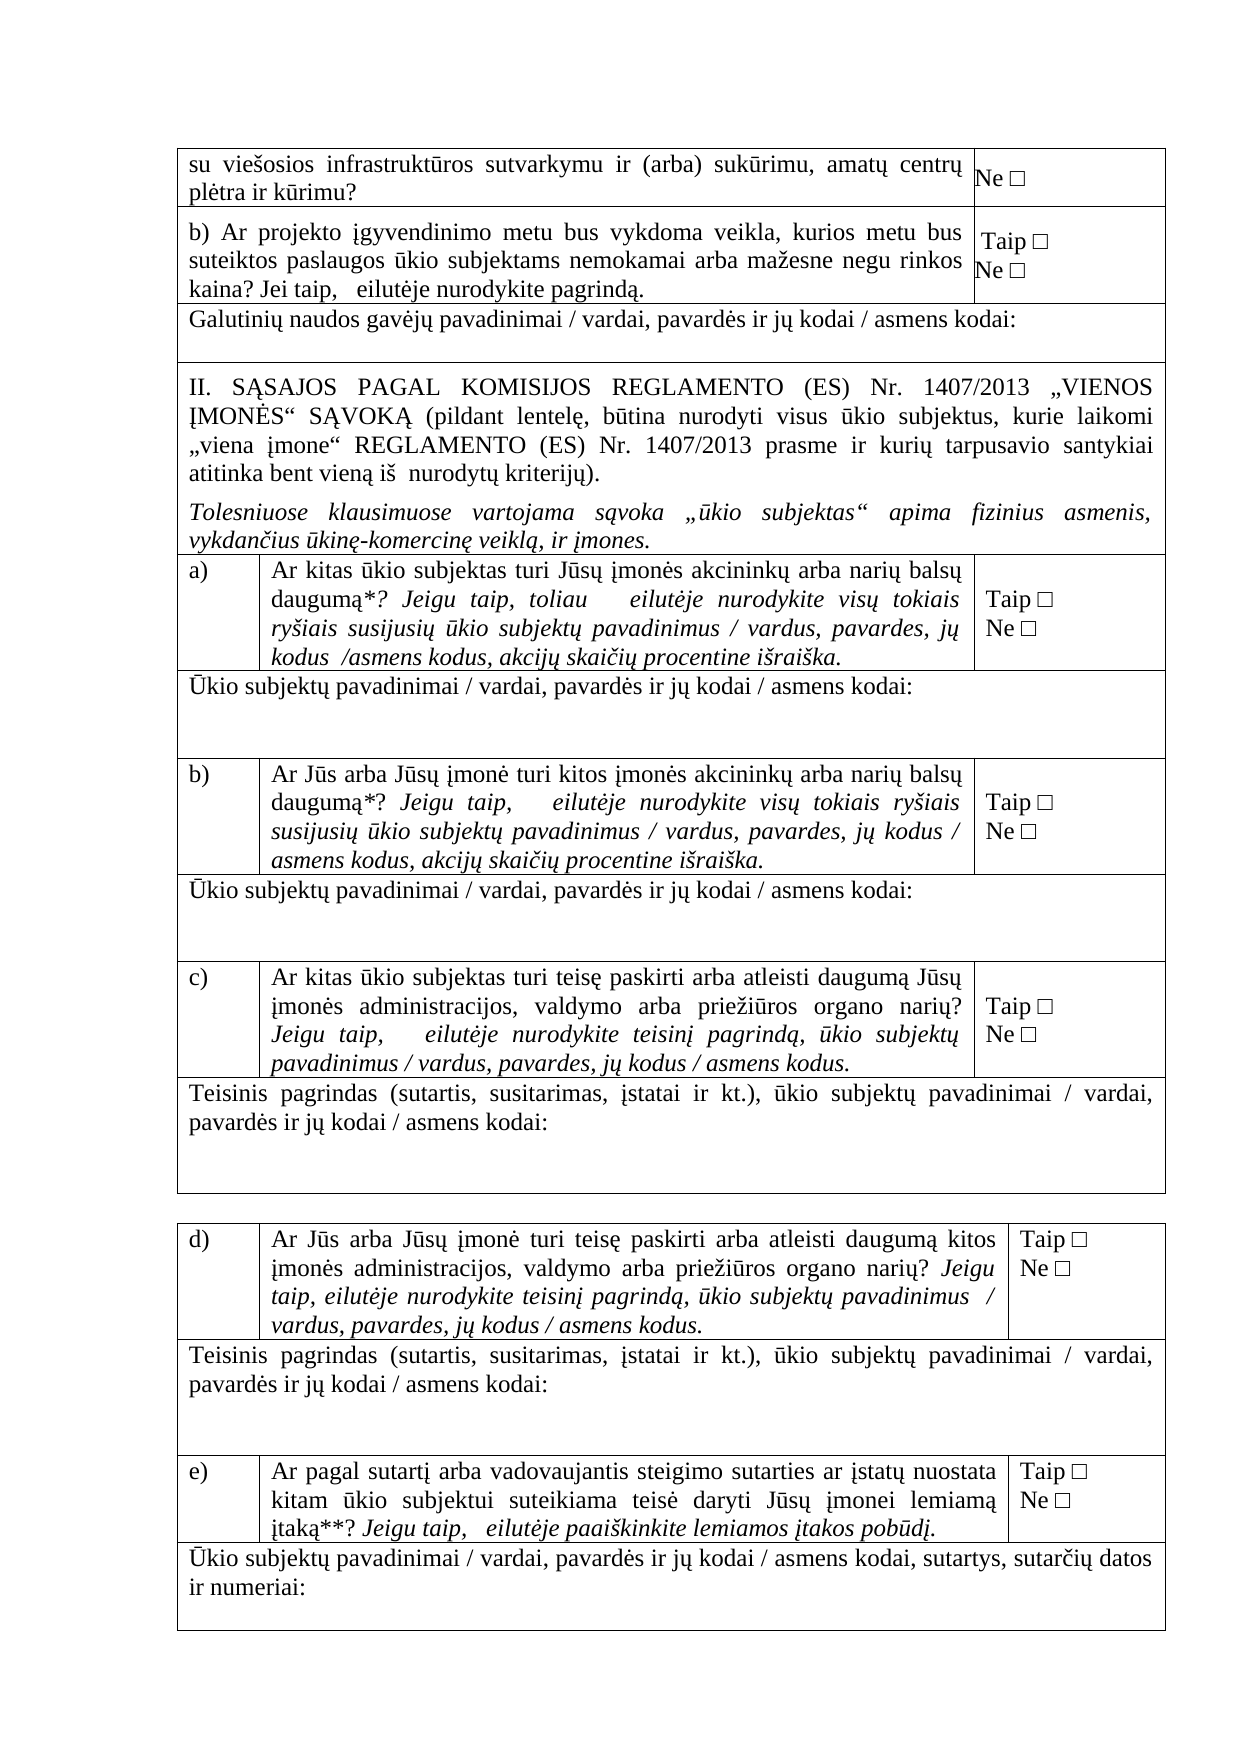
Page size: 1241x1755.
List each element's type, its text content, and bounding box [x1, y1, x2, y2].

table_cell e) [178, 1456, 259, 1542]
table_cell Taip □ Ne □ [1009, 1456, 1165, 1542]
table_cell Galutinių naudos gavėjų pavadinimai / vardai, pavardės ir jų kodai / asmens kodai: [178, 304, 1165, 362]
table_cell a) [178, 555, 259, 670]
table_cell b) [178, 759, 259, 874]
table_header Taip □ Ne □ [1009, 1224, 1165, 1339]
table_cell Ūkio subjektų pavadinimai / vardai, pavardės ir jų kodai / asmens kodai: [178, 875, 1165, 961]
table_cell c) [178, 962, 259, 1077]
table_cell b) Ar projekto įgyvendinimo metu bus vykdoma veikla, kurios metu bus suteiktos paslaugos ūkio subjektams nemokamai arba mažesne negu rinkos kaina? Jei taip, eilutėje nurodykite pagrindą. [178, 207, 974, 303]
table_cell Ūkio subjektų pavadinimai / vardai, pavardės ir jų kodai / asmens kodai: [178, 671, 1165, 758]
table_header d) [178, 1224, 259, 1339]
table_cell Taip □ Ne □ [975, 207, 1165, 303]
table_cell Ūkio subjektų pavadinimai / vardai, pavardės ir jų kodai / asmens kodai, sutartys, sutarčių datos ir numeriai: [178, 1543, 1165, 1629]
table_cell Teisinis pagrindas (sutartis, susitarimas, įstatai ir kt.), ūkio subjektų pavadinimai / vardai, pavardės ir jų kodai / asmens kodai: [178, 1078, 1165, 1193]
table_cell Taip □ Ne □ [975, 555, 1165, 670]
table_cell Ar Jūs arba Jūsų įmonė turi kitos įmonės akcininkų arba narių balsų daugumą*? Jeigu taip, eilutėje nurodykite visų tokiais ryšiais susijusių ūkio subjektų pavadinimus / vardus, pavardes, jų kodus / asmens kodus, akcijų skaičių procentine išraiška. [260, 759, 974, 874]
table_cell Taip □ Ne □ [975, 962, 1165, 1077]
table_cell II. SĄSAJOS PAGAL KOMISIJOS REGLAMENTO (ES) Nr. 1407/2013 „VIENOS ĮMONĖS“ SĄVOKĄ (pildant lentelę, būtina nurodyti visus ūkio subjektus, kurie laikomi „viena įmone“ REGLAMENTO (ES) Nr. 1407/2013 prasme ir kurių tarpusavio santykiai atitinka bent vieną iš nurodytų kriterijų). Tolesniuose klausimuose vartojama sąvoka „ūkio subjektas“ apima fizinius asmenis, vykdančius ūkinę-komercinę veiklą, ir įmones. [178, 363, 1165, 554]
table_header Ar Jūs arba Jūsų įmonė turi teisę paskirti arba atleisti daugumą kitos įmonės administracijos, valdymo arba priežiūros organo narių? Jeigu taip, eilutėje nurodykite teisinį pagrindą, ūkio subjektų pavadinimus / vardus, pavardes, jų kodus / asmens kodus. [260, 1224, 1008, 1339]
table_cell Ar pagal sutartį arba vadovaujantis steigimo sutarties ar įstatų nuostata kitam ūkio subjektui suteikiama teisė daryti Jūsų įmonei lemiamą įtaką**? Jeigu taip, eilutėje paaiškinkite lemiamos įtakos pobūdį. [260, 1456, 1008, 1542]
table_cell Taip □ Ne □ [975, 759, 1165, 874]
table_cell Ar kitas ūkio subjektas turi Jūsų įmonės akcininkų arba narių balsų daugumą*? Jeigu taip, toliau eilutėje nurodykite visų tokiais ryšiais susijusių ūkio subjektų pavadinimus / vardus, pavardes, jų kodus /asmens kodus, akcijų skaičių procentine išraiška. [260, 555, 974, 670]
table_cell Ar kitas ūkio subjektas turi teisę paskirti arba atleisti daugumą Jūsų įmonės administracijos, valdymo arba priežiūros organo narių? Jeigu taip, eilutėje nurodykite teisinį pagrindą, ūkio subjektų pavadinimus / vardus, pavardes, jų kodus / asmens kodus. [260, 962, 974, 1077]
table_cell Ne □ [975, 149, 1165, 206]
table_cell su viešosios infrastruktūros sutvarkymu ir (arba) sukūrimu, amatų centrų plėtra ir kūrimu? [178, 149, 974, 206]
table_cell Teisinis pagrindas (sutartis, susitarimas, įstatai ir kt.), ūkio subjektų pavadinimai / vardai, pavardės ir jų kodai / asmens kodai: [178, 1340, 1165, 1455]
